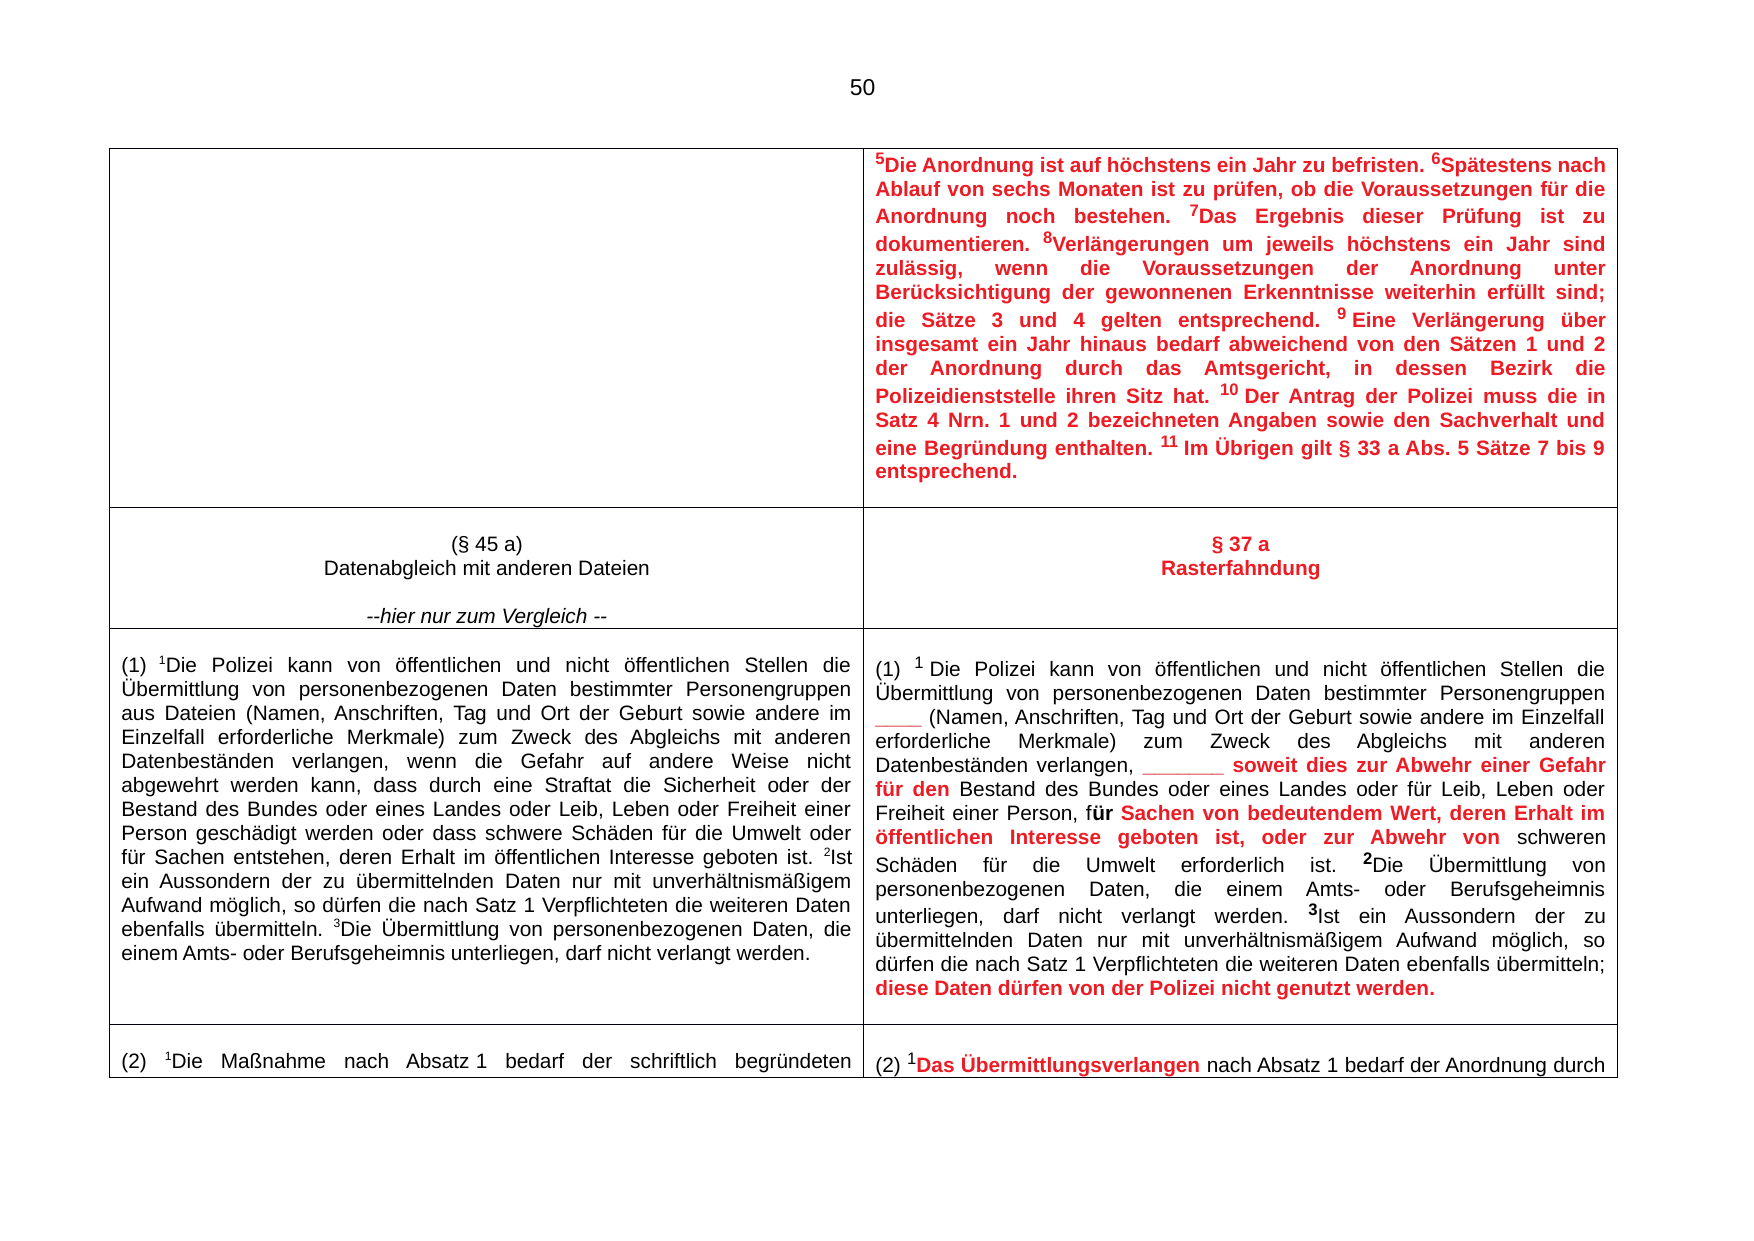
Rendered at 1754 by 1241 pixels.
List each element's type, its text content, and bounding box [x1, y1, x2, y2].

table_cell (1) 1 Die Polizei kann von öffentlichen und nicht öffentlichen Stellen die Übermittlung von personenbezogenen Daten bestimmter Personengruppen ____ (Namen, Anschriften, Tag und Ort der Geburt sowie andere im Einzelfall erforderliche Merkmale) zum Zweck des Abgleichs mit anderen Datenbeständen verlangen, _______ soweit dies zur Abwehr einer Gefahr für den Bestand des Bundes oder eines Landes oder für Leib, Leben oder Freiheit einer Person, für Sachen von bedeutendem Wert, deren Erhalt im öffentlichen Interesse geboten ist, oder zur Abwehr von schweren Schäden für die Umwelt erforderlich ist. 2Die Übermittlung von personenbezogenen Daten, die einem Amts- oder Berufsgeheimnis unterliegen, darf nicht verlangt werden. 3Ist ein Aussondern der zu übermittelnden Daten nur mit unverhältnismäßigem Aufwand möglich, so dürfen die nach Satz 1 Verpflichteten die weiteren Daten ebenfalls übermitteln; diese Daten dürfen von der Polizei nicht genutzt werden. [864, 629, 1617, 1024]
table_cell (1) 1Die Polizei kann von öffentlichen und nicht öffentlichen Stellen die Übermittlung von personenbezogenen Daten bestimmter Personengruppen aus Dateien (Namen, Anschriften, Tag und Ort der Geburt sowie andere im Einzelfall erforderliche Merkmale) zum Zweck des Abgleichs mit anderen Datenbeständen verlangen, wenn die Gefahr auf andere Weise nicht abgewehrt werden kann, dass durch eine Straftat die Sicherheit oder der Bestand des Bundes oder eines Landes oder Leib, Leben oder Freiheit einer Person geschädigt werden oder dass schwere Schäden für die Umwelt oder für Sachen entstehen, deren Erhalt im öffentlichen Interesse geboten ist. 2Ist ein Aussondern der zu übermittelnden Daten nur mit unverhältnismäßigem Aufwand möglich, so dürfen die nach Satz 1 Verpflichteten die weiteren Daten ebenfalls übermitteln. 3Die Übermittlung von personenbezogenen Daten, die einem Amts- oder Berufsgeheimnis unterliegen, darf nicht verlangt werden. [110, 629, 863, 1024]
table_cell (§ 45 a) Datenabgleich mit anderen Dateien --hier nur zum Vergleich -- [110, 508, 863, 628]
table_cell (2) 1Die Maßnahme nach Absatz 1 bedarf der schriftlich begründeten [110, 1025, 863, 1077]
table_cell [110, 149, 863, 507]
table_cell 5Die Anordnung ist auf höchstens ein Jahr zu befristen. 6Spätestens nach Ablauf von sechs Monaten ist zu prüfen, ob die Voraussetzungen für die Anordnung noch bestehen. 7Das Ergebnis dieser Prüfung ist zu dokumentieren. 8Verlängerungen um jeweils höchstens ein Jahr sind zulässig, wenn die Voraussetzungen der Anordnung unter Berücksichtigung der gewonnenen Erkenntnisse weiterhin erfüllt sind; die Sätze 3 und 4 gelten entsprechend. 9 Eine Verlängerung über insgesamt ein Jahr hinaus bedarf abweichend von den Sätzen 1 und 2 der Anordnung durch das Amtsgericht, in dessen Bezirk die Polizeidienststelle ihren Sitz hat. 10 Der Antrag der Polizei muss die in Satz 4 Nrn. 1 und 2 bezeichneten Angaben sowie den Sachverhalt und eine Begründung enthalten. 11 Im Übrigen gilt § 33 a Abs. 5 Sätze 7 bis 9 entsprechend. [864, 149, 1617, 507]
table_cell § 37 a Rasterfahndung [864, 508, 1617, 628]
table_cell (2) 1Das Übermittlungsverlangen nach Absatz 1 bedarf der Anordnung durch [864, 1025, 1617, 1077]
